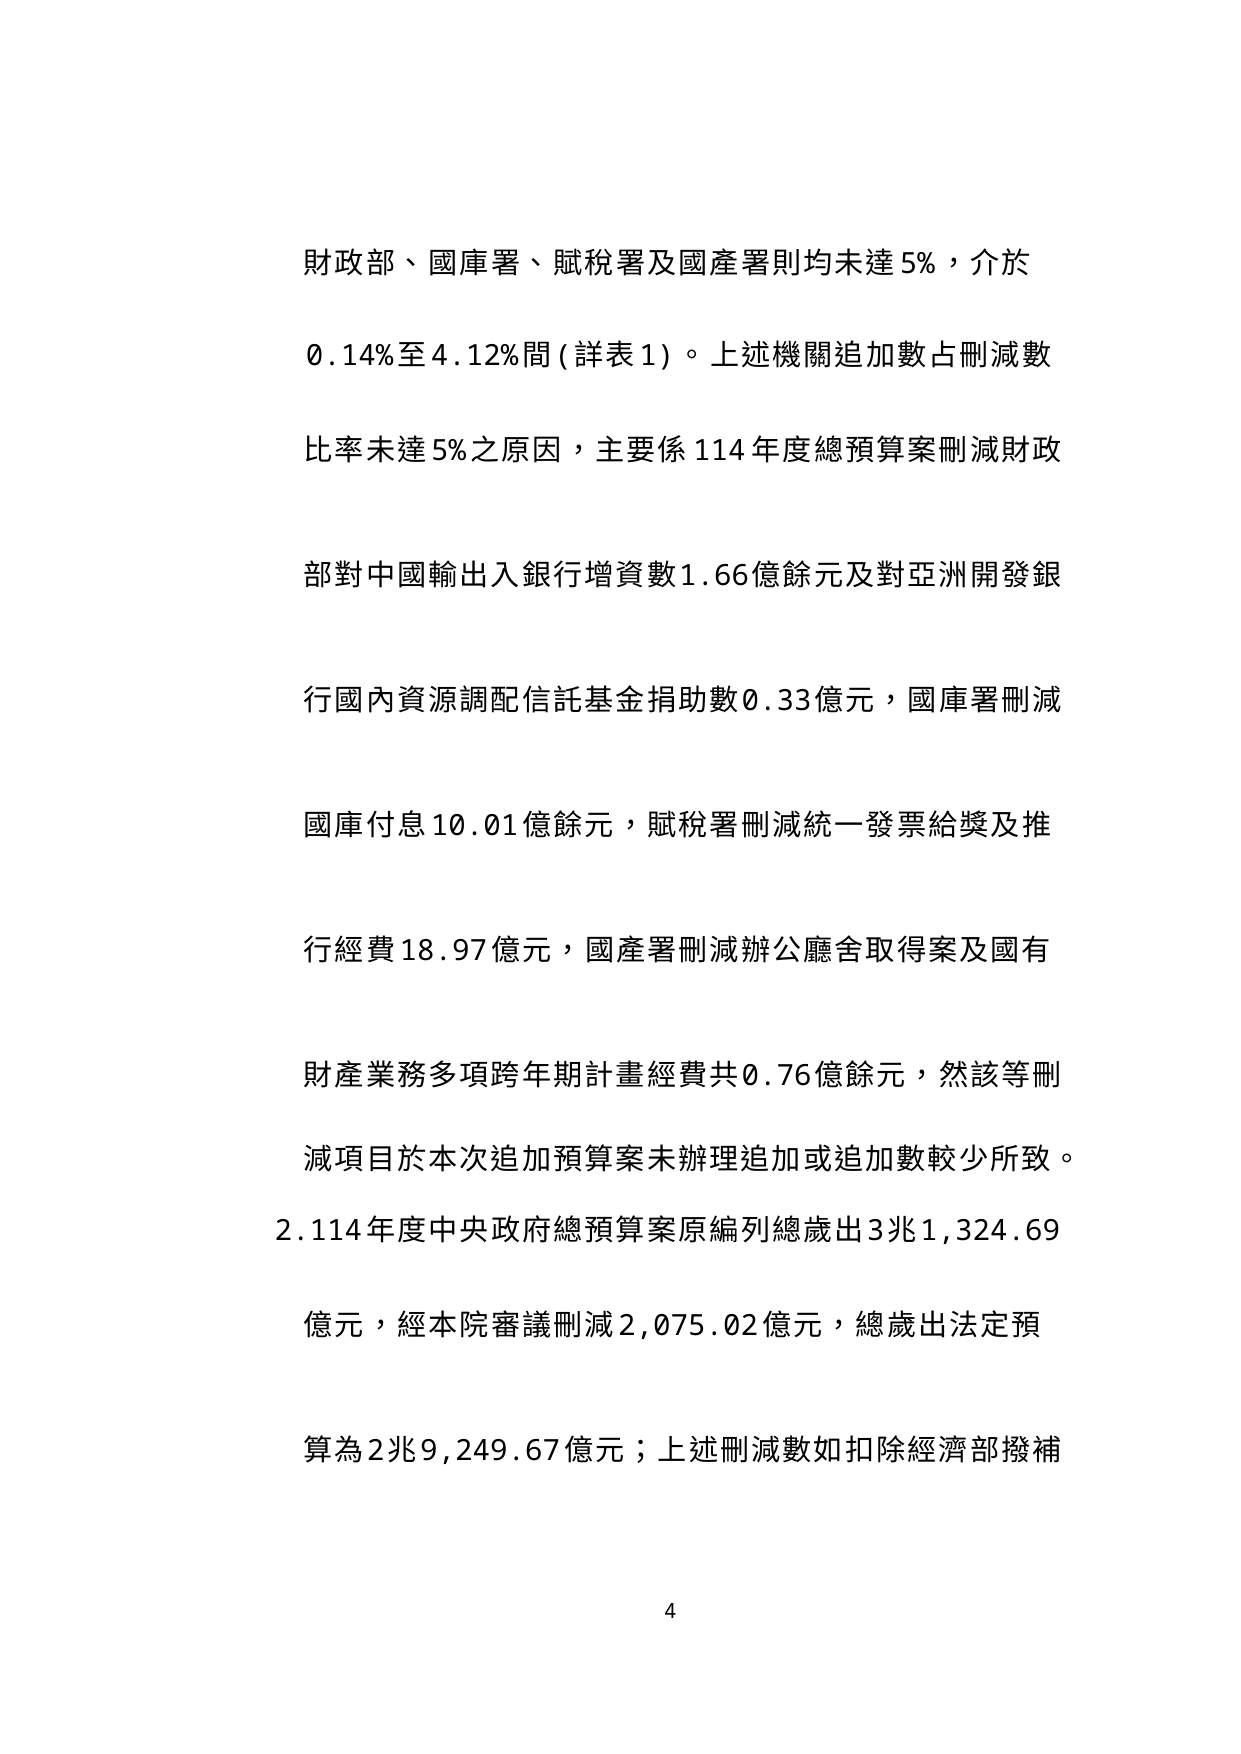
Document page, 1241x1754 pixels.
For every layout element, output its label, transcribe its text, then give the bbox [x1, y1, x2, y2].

text 2.114年度中央政府總預算案原編列總歲出3兆1,324.69億元，經本院審議刪減2,075.02億元，總歲出法定預算為2兆9,249.67億元；上述刪減數如扣除經濟部撥補 [266, 1177, 1063, 1490]
text 1.114年度中央政府總預算追加預算案財政部主管共編列5,632萬6千元，占該年度預算刪減合計數35億623萬1千元之比率為1.61%，該部各機關之追加數占刪減數比率以五區國稅局較高，介於18.03%至23.24%間，關務署及財政資訊中心次之，各為12.25%及7.43%，至財政部、國庫署、賦稅署及國產署則均未達5%，介於0.14%至4.12%間(詳表1)。上述機關追加數占刪減數比率未達5%之原因，主要係114年度總預算案刪減財政部對中國輸出入銀行增資數1.66億餘元及對亞洲開發銀行國內資源調配信託基金捐助數0.33億元，國庫署刪減國庫付息10.01億餘元，賦稅署刪減統一發票給獎及推行經費18.97億元，國產署刪減辦公廳舍取得案及國有財產業務多項跨年期計畫經費共0.76億餘元，然該等刪減項目於本次追加預算案未辦理追加或追加數較少所致。 [266, 177, 1063, 1177]
